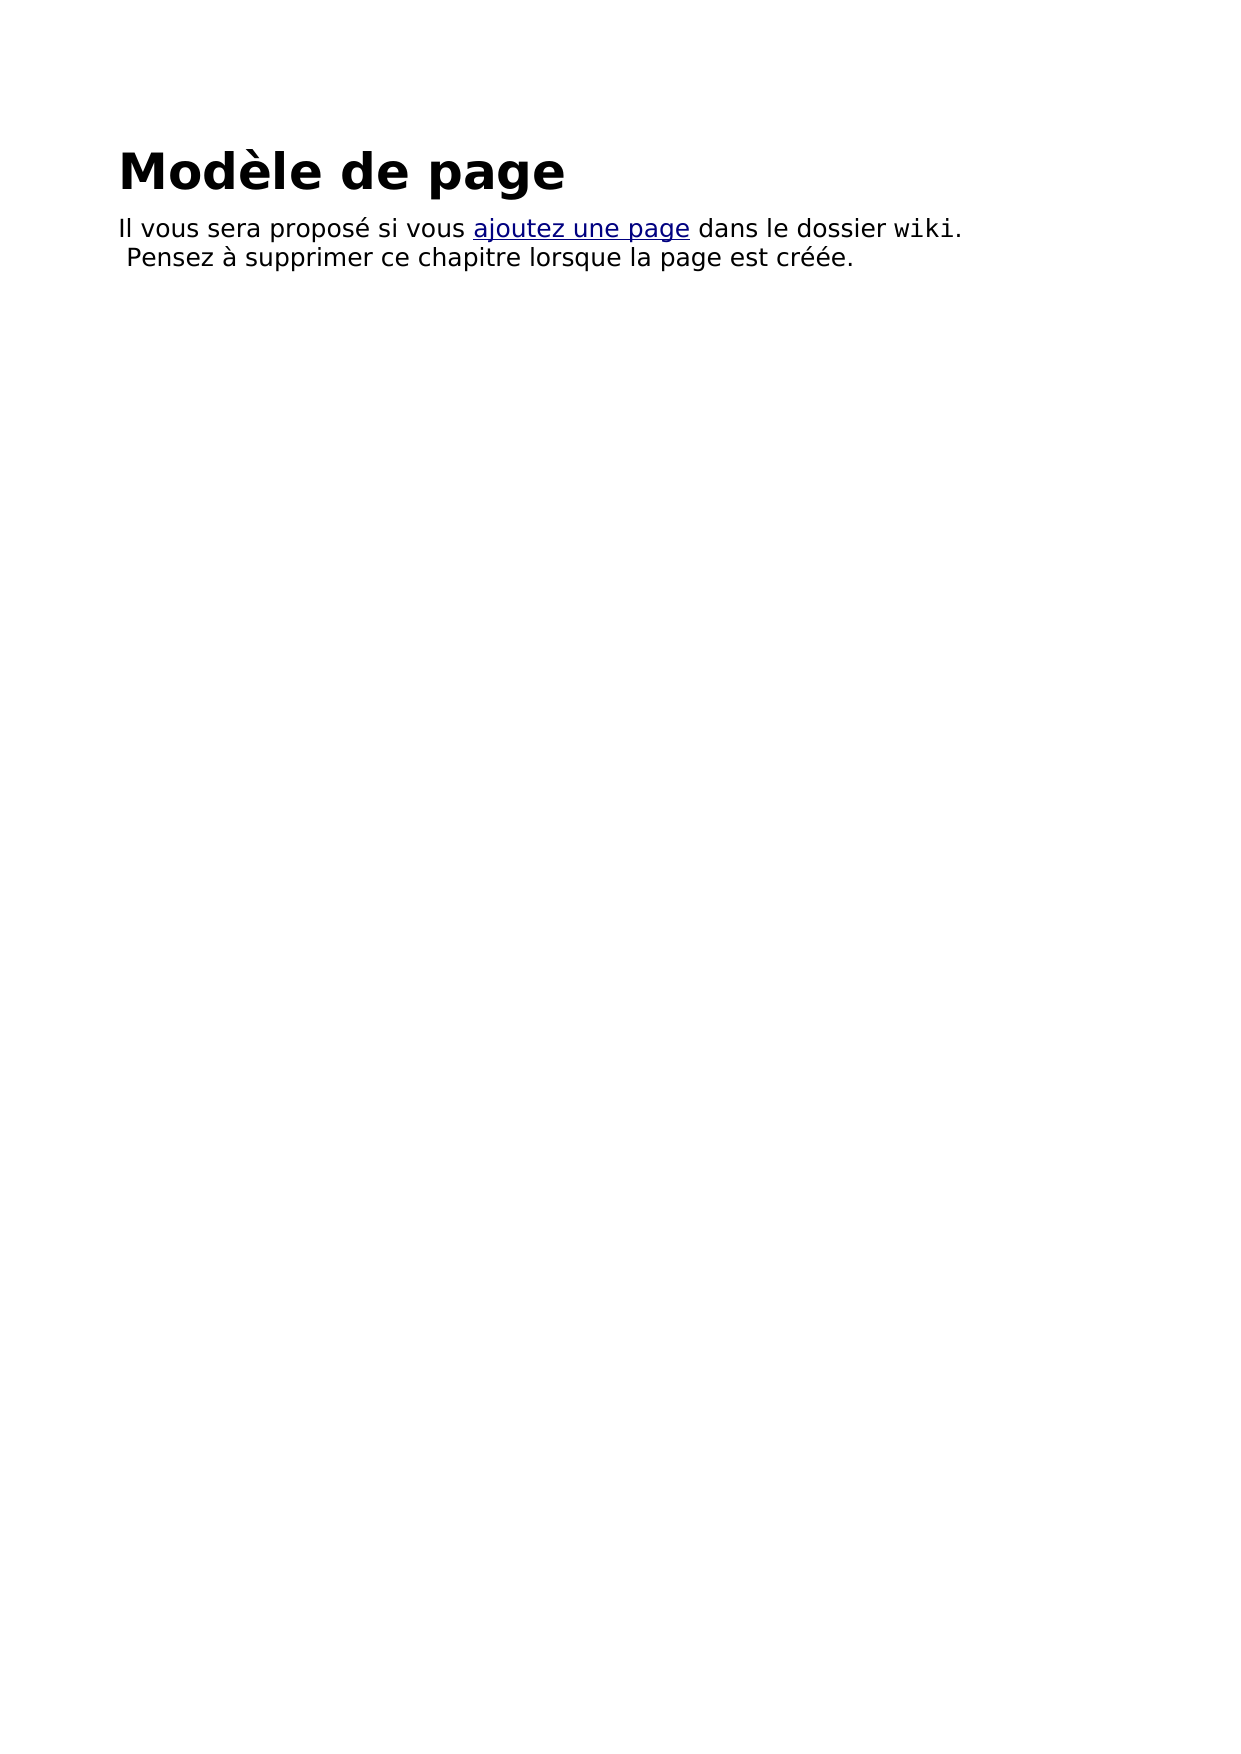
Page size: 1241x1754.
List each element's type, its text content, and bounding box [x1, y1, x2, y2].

subtitle Modèle de page [118, 143, 1122, 201]
text Il vous sera proposé si vous ajoutez une page dans le dossier wiki. Pensez à supprimer ce chapitre lorsque la page est créée. [118, 214, 1122, 272]
